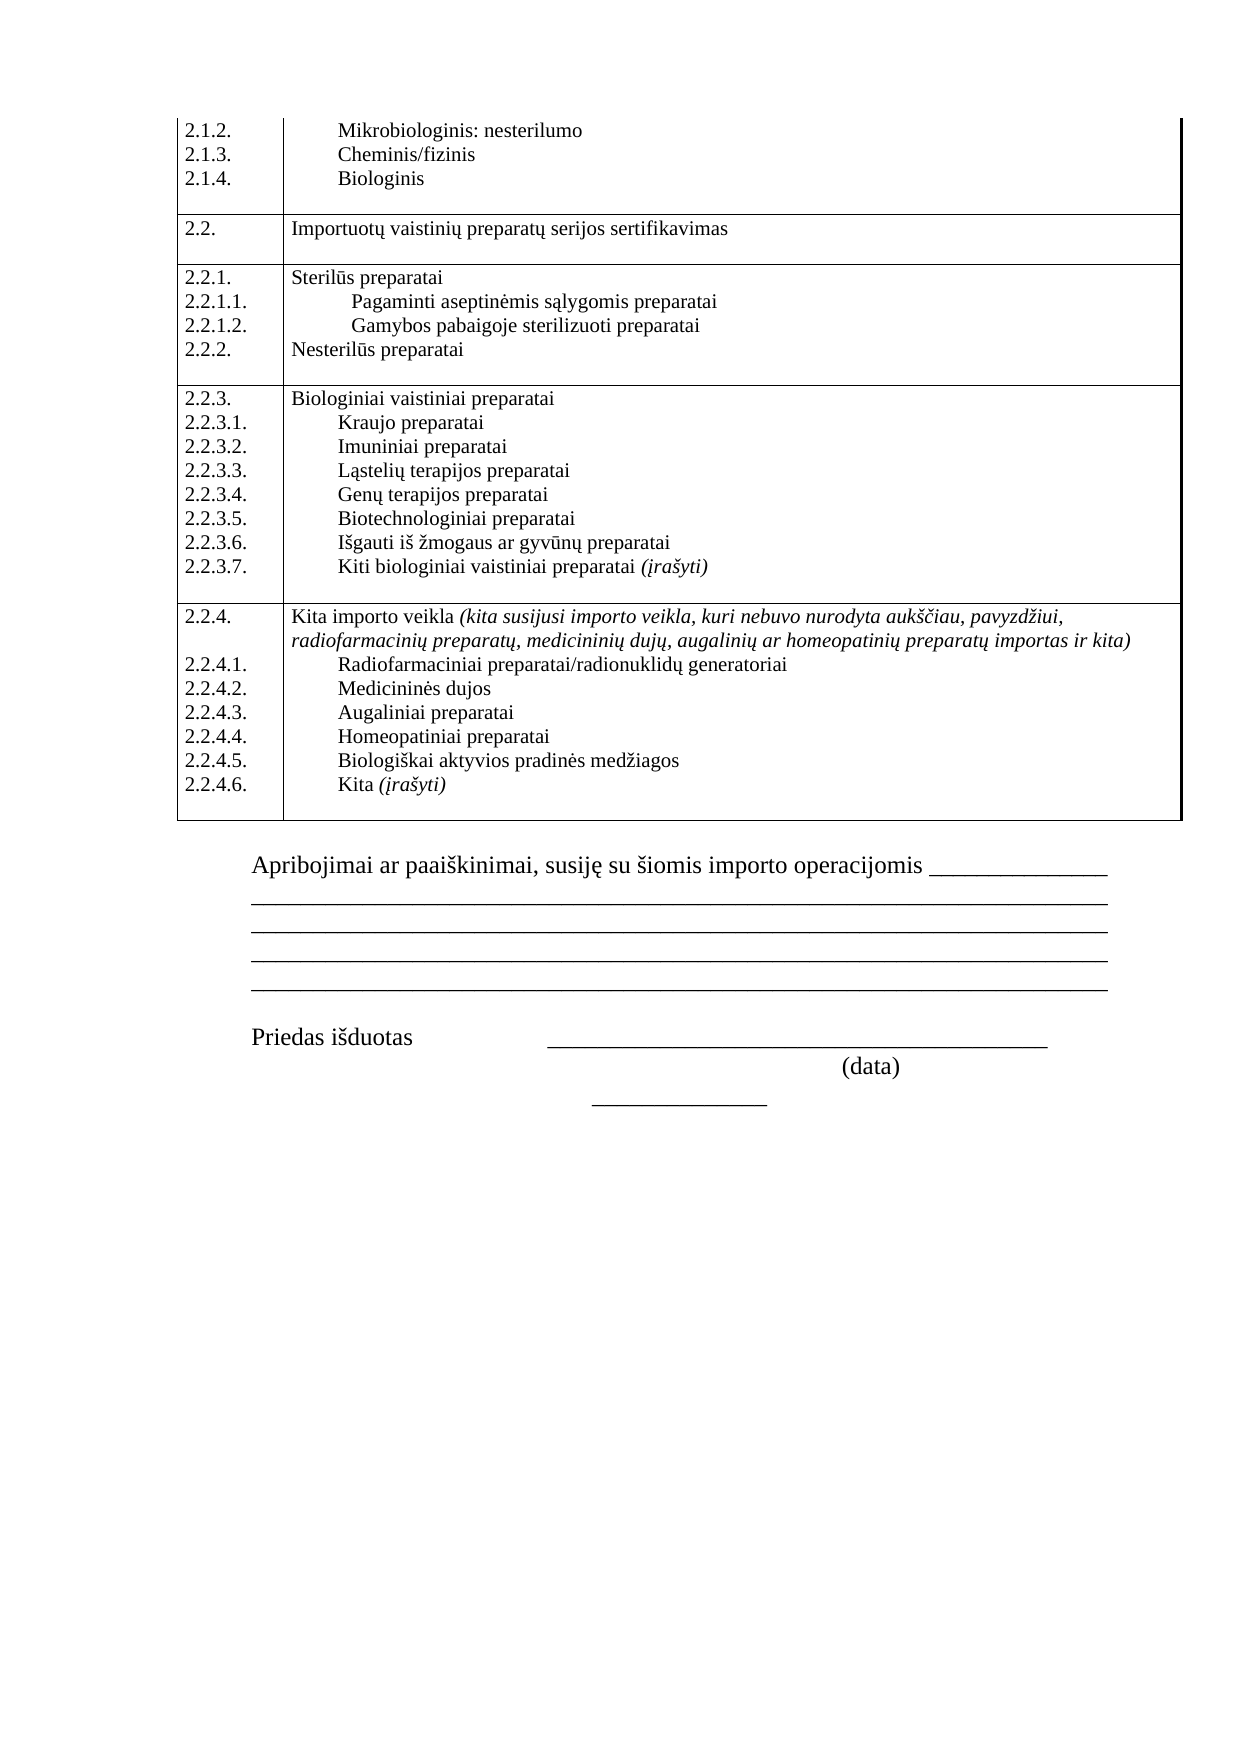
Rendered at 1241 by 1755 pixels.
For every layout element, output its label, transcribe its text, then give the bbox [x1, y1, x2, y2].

table_cell Pagaminti aseptinėmis sąlygomis preparatai [284, 289, 1180, 313]
table_cell Mikrobiologinis: nesterilumo [284, 118, 1180, 142]
table_cell 2.2.2. [178, 337, 283, 385]
table_cell 2.2.1. [178, 265, 283, 289]
table_cell 2.2.3. [178, 386, 283, 410]
table_cell Kraujo preparatai [284, 410, 1180, 434]
table_cell 2.2.3.5. [178, 506, 283, 530]
table_cell 2.2.4.4. [178, 724, 283, 748]
table_cell Nesterilūs preparatai [284, 337, 1180, 385]
table_cell 2.2.1.2. [178, 313, 283, 337]
text (data) [768, 1051, 1181, 1080]
text _ [177, 936, 1181, 965]
table_cell 2.2.1.1. [178, 289, 283, 313]
table_cell Importuotų vaistinių preparatų serijos sertifikavimas [284, 215, 1180, 263]
text Apribojimai ar paaiškinimai, susiję su šiomis importo operacijomis [177, 850, 1181, 879]
table_cell 2.2.4.5. [178, 748, 283, 772]
table_cell 2.2.3.6. [178, 530, 283, 554]
table_cell 2.2.4.6. [178, 772, 283, 820]
table_cell 2.2.3.4. [178, 482, 283, 506]
table_cell Augaliniai preparatai [284, 700, 1180, 724]
table_cell Gamybos pabaigoje sterilizuoti preparatai [284, 313, 1180, 337]
table_cell 2.2.3.7. [178, 554, 283, 602]
table_cell Biologinis [284, 166, 1180, 214]
table_cell Kiti biologiniai vaistiniai preparatai (įrašyti) [284, 554, 1180, 602]
table_cell 2.2.4.2. [178, 676, 283, 700]
table_cell Sterilūs preparatai [284, 265, 1180, 289]
text _ [177, 965, 1181, 994]
table_cell 2.1.2. [178, 118, 283, 142]
table_cell 2.2.3.3. [178, 458, 283, 482]
text Priedas išduotas ________________________________________ [177, 1022, 1181, 1051]
table_cell Kita importo veikla (kita susijusi importo veikla, kuri nebuvo nurodyta aukščiau, pavyzdžiui, radiofarmacinių preparatų, medicininių dujų, augalinių ar homeopatinių preparatų importas ir kita) [284, 604, 1180, 652]
text _ [177, 879, 1181, 907]
table_cell Ląstelių terapijos preparatai [284, 458, 1180, 482]
table_cell Radiofarmaciniai preparatai/radionuklidų generatoriai [284, 652, 1180, 676]
table_cell Medicininės dujos [284, 676, 1180, 700]
table_cell Biologiškai aktyvios pradinės medžiagos [284, 748, 1180, 772]
text _ [177, 907, 1181, 936]
table_cell Cheminis/fizinis [284, 142, 1180, 166]
table_cell Kita (įrašyti) [284, 772, 1180, 820]
table_cell Imuniniai preparatai [284, 434, 1180, 458]
table_cell 2.2.4.3. [178, 700, 283, 724]
table_cell 2.2.3.1. [178, 410, 283, 434]
table_cell 2.2. [178, 215, 283, 263]
table_cell 2.2.4.1. [178, 652, 283, 676]
table_cell Biologiniai vaistiniai preparatai [284, 386, 1180, 410]
table_cell 2.1.4. [178, 166, 283, 214]
table_cell 2.2.3.2. [178, 434, 283, 458]
table_cell Homeopatiniai preparatai [284, 724, 1180, 748]
text ______________ [177, 1080, 1181, 1109]
table_cell Išgauti iš žmogaus ar gyvūnų preparatai [284, 530, 1180, 554]
table_cell 2.2.4. [178, 604, 283, 652]
table_cell Biotechnologiniai preparatai [284, 506, 1180, 530]
table_cell 2.1.3. [178, 142, 283, 166]
table_cell Genų terapijos preparatai [284, 482, 1180, 506]
